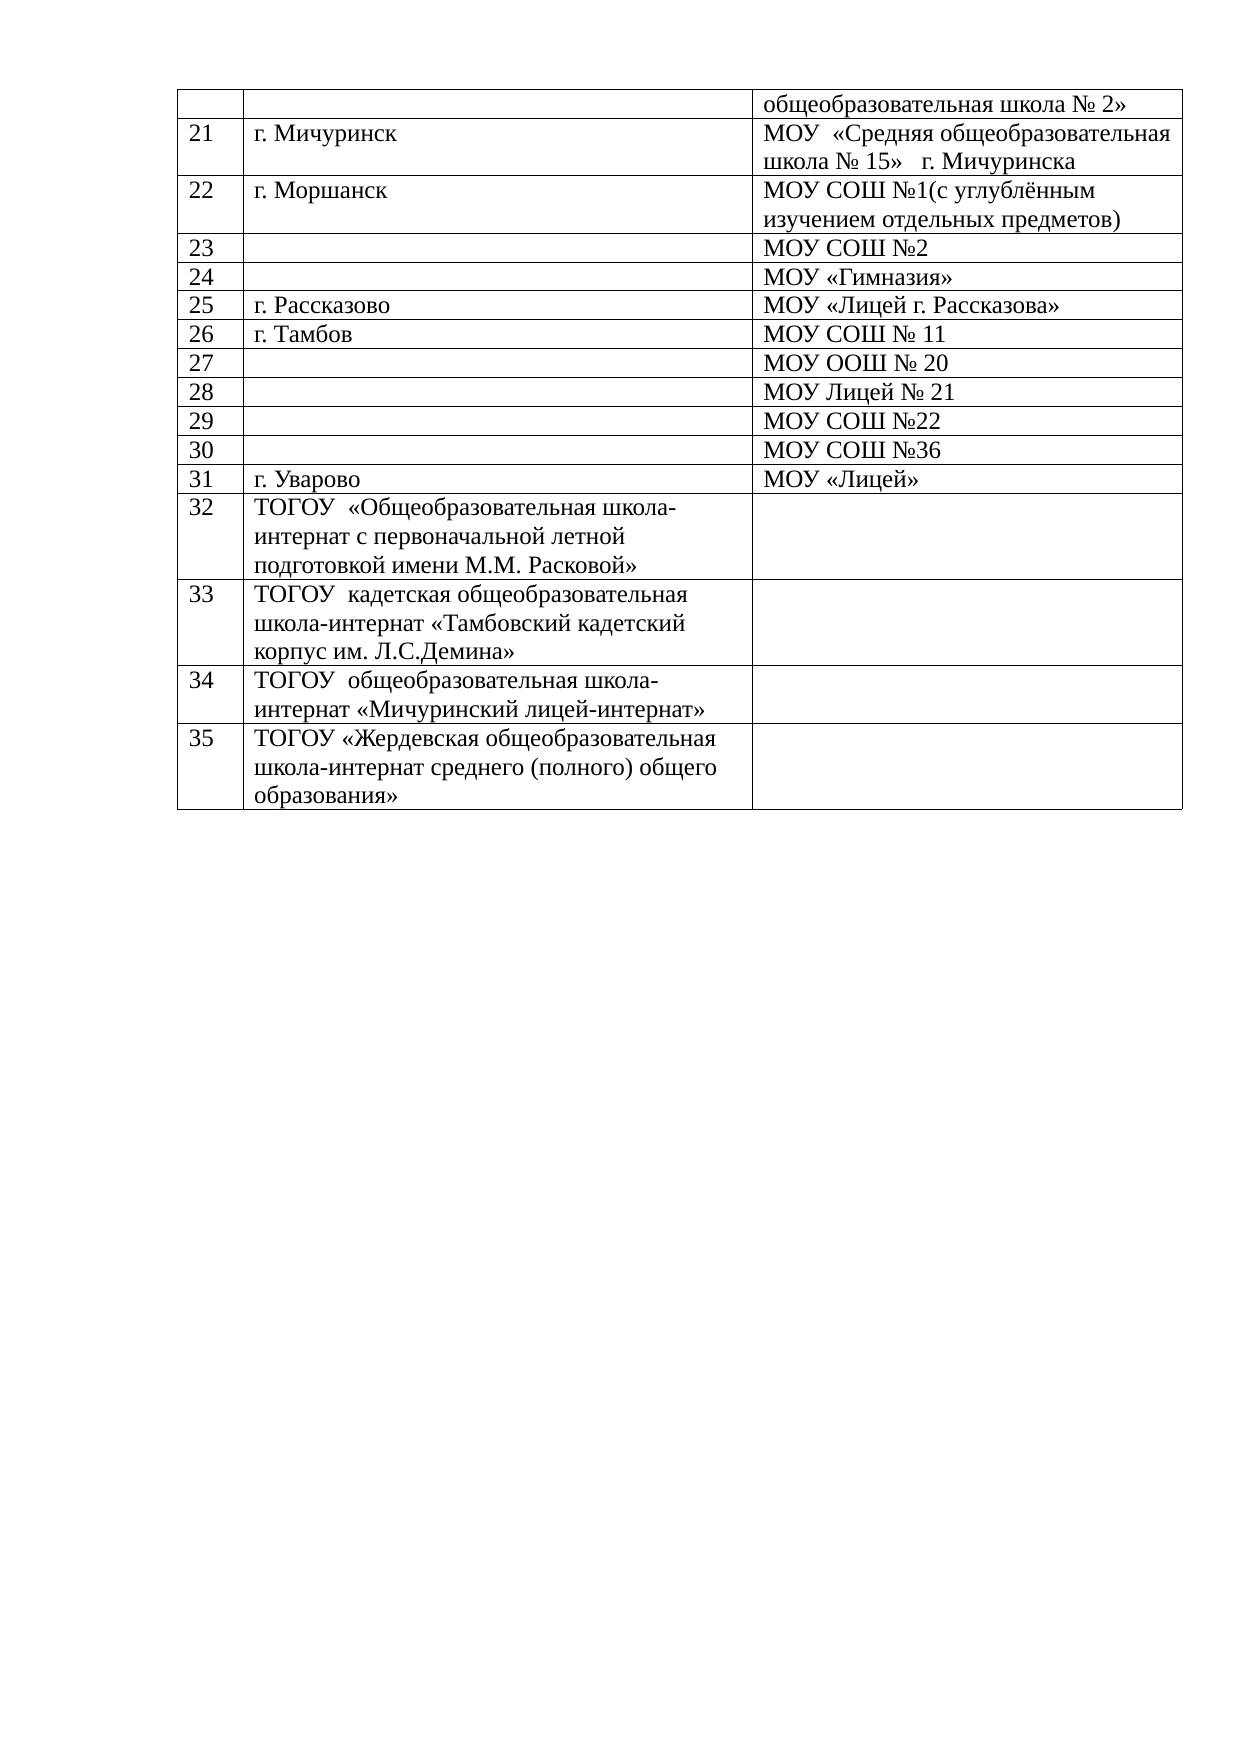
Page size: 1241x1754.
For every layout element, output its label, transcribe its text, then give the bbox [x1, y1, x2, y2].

table_cell [244, 407, 752, 435]
table_cell МОУ СОШ №36 [753, 436, 1182, 463]
table_cell [244, 378, 752, 406]
table_cell [244, 349, 752, 377]
table_cell [244, 263, 752, 290]
table_cell ТОГОУ «Жердевская общеобразовательная школа-интернат среднего (полного) общего образования» [244, 724, 752, 809]
table_cell МОУ СОШ № 11 [753, 320, 1182, 348]
table_cell 31 [178, 465, 243, 492]
table_cell МОУ «Гимназия» [753, 263, 1182, 290]
table_cell 21 [178, 119, 243, 175]
table_cell 28 [178, 378, 243, 406]
table_cell [753, 724, 1182, 809]
table_cell 29 [178, 407, 243, 435]
table_cell [244, 436, 752, 463]
table_cell 34 [178, 666, 243, 723]
table_cell г. Тамбов [244, 320, 752, 348]
table_cell г. Моршанск [244, 176, 752, 233]
table_cell МОУ СОШ №2 [753, 234, 1182, 262]
table_cell ТОГОУ общеобразовательная школа-интернат «Мичуринский лицей-интернат» [244, 666, 752, 723]
table_cell ТОГОУ кадетская общеобразовательная школа-интернат «Тамбовский кадетский корпус им. Л.С.Демина» [244, 580, 752, 665]
table_cell г. Мичуринск [244, 119, 752, 175]
table_cell МОУ Лицей № 21 [753, 378, 1182, 406]
table_cell МОУ «Средняя общеобразовательная школа № 15» г. Мичуринска [753, 119, 1182, 175]
table_cell МОУ «Лицей» [753, 465, 1182, 492]
table_cell [753, 494, 1182, 579]
table_cell г. Рассказово [244, 291, 752, 319]
table_cell 33 [178, 580, 243, 665]
table_cell [244, 234, 752, 262]
table_cell 24 [178, 263, 243, 290]
table_cell МОУ «Лицей г. Рассказова» [753, 291, 1182, 319]
table_cell [244, 90, 752, 117]
table_cell [178, 90, 243, 117]
table_cell МОУ ООШ № 20 [753, 349, 1182, 377]
table_cell 35 [178, 724, 243, 809]
table_cell 30 [178, 436, 243, 463]
table_cell [753, 580, 1182, 665]
table_cell г. Уварово [244, 465, 752, 492]
table_cell 23 [178, 234, 243, 262]
table_cell 27 [178, 349, 243, 377]
table_cell 32 [178, 494, 243, 579]
table_cell 25 [178, 291, 243, 319]
table_cell [753, 666, 1182, 723]
table_cell общеобразовательная школа № 2» [753, 90, 1182, 117]
table_cell 26 [178, 320, 243, 348]
table_cell МОУ СОШ №22 [753, 407, 1182, 435]
table_cell ТОГОУ «Общеобразовательная школа-интернат с первоначальной летной подготовкой имени М.М. Расковой» [244, 494, 752, 579]
table_cell 22 [178, 176, 243, 233]
table_cell МОУ СОШ №1(с углублённым изучением отдельных предметов) [753, 176, 1182, 233]
